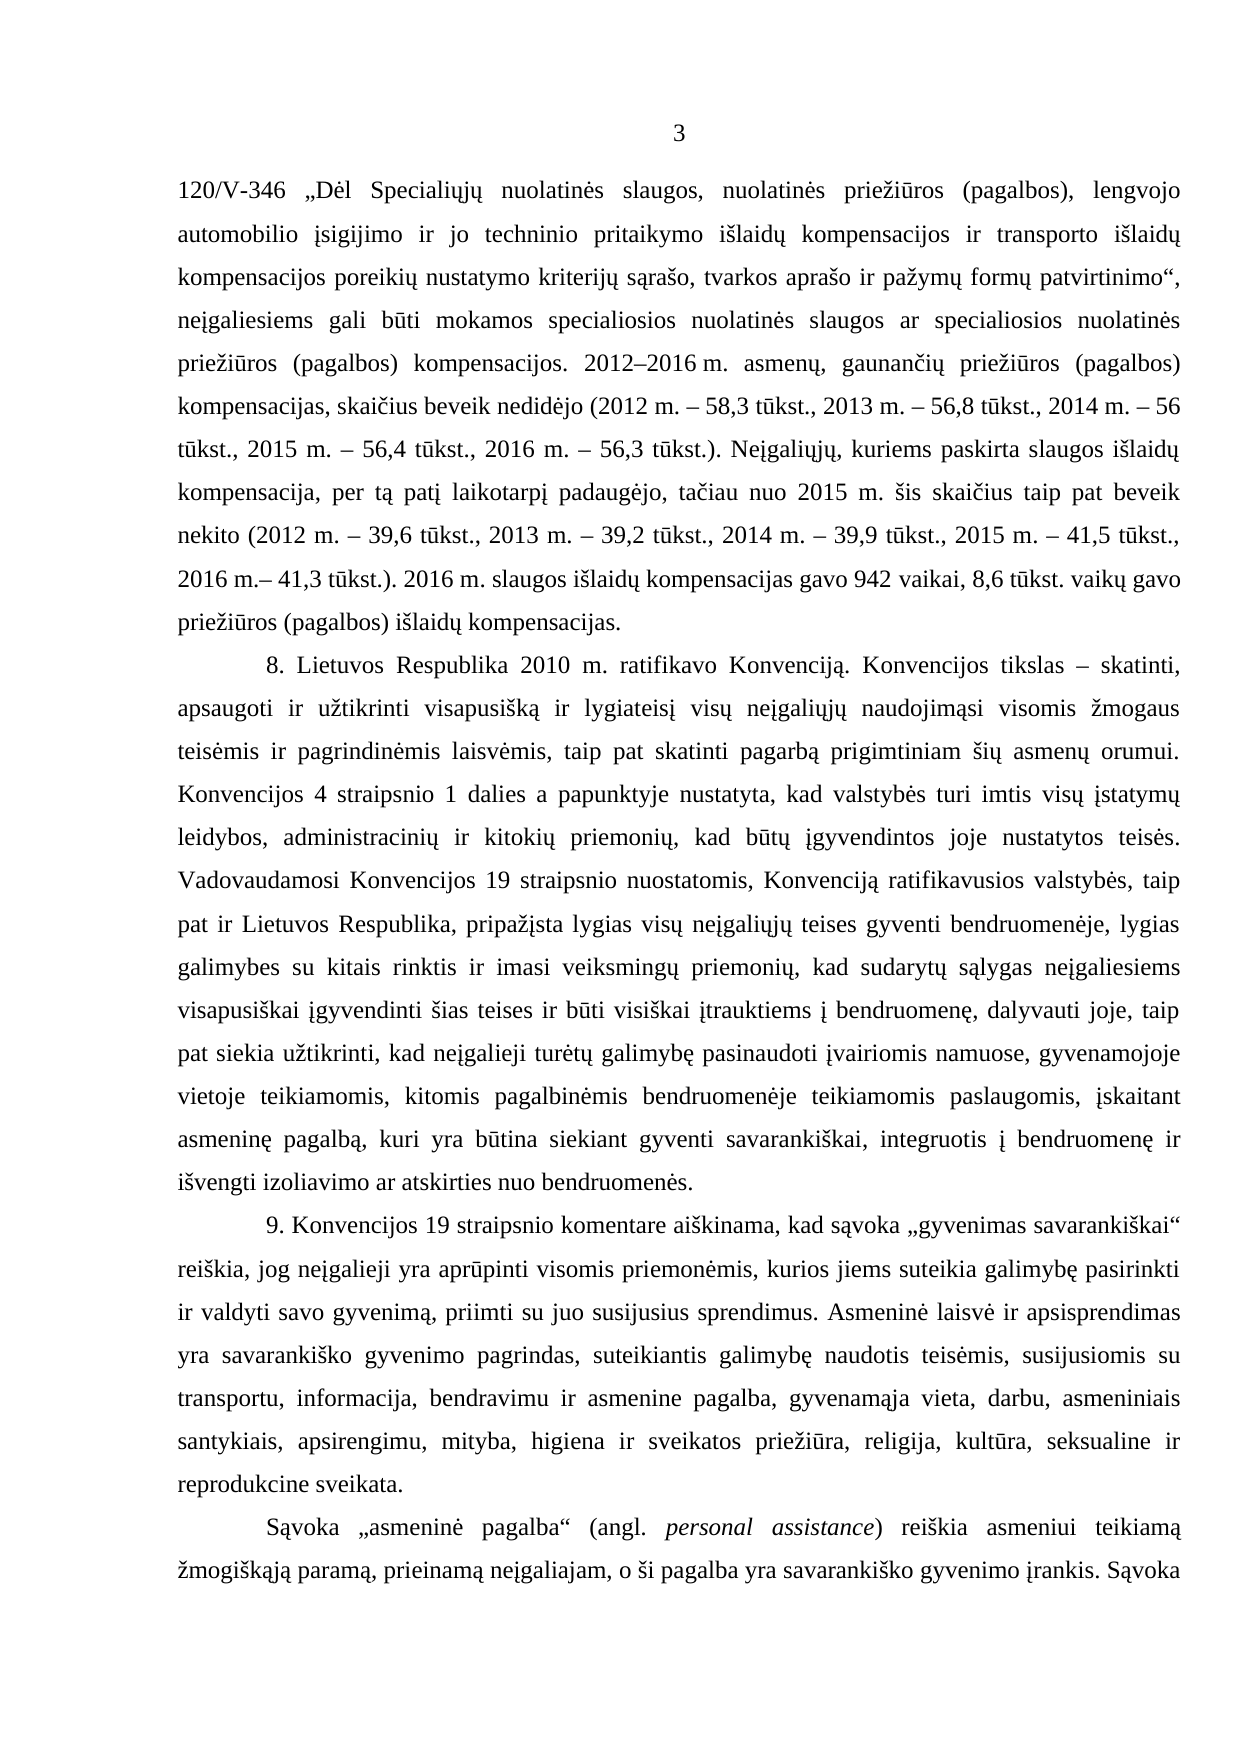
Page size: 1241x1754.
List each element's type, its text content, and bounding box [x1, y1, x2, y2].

text 9. Konvencijos 19 straipsnio komentare aiškinama, kad sąvoka „gyvenimas savarankiškai“ reiškia, jog neįgalieji yra aprūpinti visomis priemonėmis, kurios jiems suteikia galimybę pasirinkti ir valdyti savo gyvenimą, priimti su juo susijusius sprendimus. Asmeninė laisvė ir apsisprendimas yra savarankiško gyvenimo pagrindas, suteikiantis galimybę naudotis teisėmis, susijusiomis su transportu, informacija, bendravimu ir asmenine pagalba, gyvenamąja vieta, darbu, asmeniniais santykiais, apsirengimu, mityba, higiena ir sveikatos priežiūra, religija, kultūra, seksualine ir reprodukcine sveikata. [177, 1211, 1181, 1498]
text Sąvoka „asmeninė pagalba“ (angl. personal assistance) reiškia asmeniui teikiamą žmogiškąją paramą, prieinamą neįgaliajam, o ši pagalba yra savarankiško gyvenimo įrankis. Sąvoka [177, 1512, 1181, 1584]
text 8. Lietuvos Respublika 2010 m. ratifikavo Konvenciją. Konvencijos tikslas – skatinti, apsaugoti ir užtikrinti visapusišką ir lygiateisį visų neįgaliųjų naudojimąsi visomis žmogaus teisėmis ir pagrindinėmis laisvėmis, taip pat skatinti pagarbą prigimtiniam šių asmenų orumui. Konvencijos 4 straipsnio 1 dalies a papunktyje nustatyta, kad valstybės turi imtis visų įstatymų leidybos, administracinių ir kitokių priemonių, kad būtų įgyvendintos joje nustatytos teisės. Vadovaudamosi Konvencijos 19 straipsnio nuostatomis, Konvenciją ratifikavusios valstybės, taip pat ir Lietuvos Respublika, pripažįsta lygias visų neįgaliųjų teises gyventi bendruomenėje, lygias galimybes su kitais rinktis ir imasi veiksmingų priemonių, kad sudarytų sąlygas neįgaliesiems visapusiškai įgyvendinti šias teises ir būti visiškai įtrauktiems į bendruomenę, dalyvauti joje, taip pat siekia užtikrinti, kad neįgalieji turėtų galimybę pasinaudoti įvairiomis namuose, gyvenamojoje vietoje teikiamomis, kitomis pagalbinėmis bendruomenėje teikiamomis paslaugomis, įskaitant asmeninę pagalbą, kuri yra būtina siekiant gyventi savarankiškai, integruotis į bendruomenę ir išvengti izoliavimo ar atskirties nuo bendruomenės. [177, 650, 1181, 1196]
text 120/V-346 „Dėl Specialiųjų nuolatinės slaugos, nuolatinės priežiūros (pagalbos), lengvojo automobilio įsigijimo ir jo techninio pritaikymo išlaidų kompensacijos ir transporto išlaidų kompensacijos poreikių nustatymo kriterijų sąrašo, tvarkos aprašo ir pažymų formų patvirtinimo“, neįgaliesiems gali būti mokamos specialiosios nuolatinės slaugos ar specialiosios nuolatinės priežiūros (pagalbos) kompensacijos. 2012–2016 m. asmenų, gaunančių priežiūros (pagalbos) kompensacijas, skaičius beveik nedidėjo (2012 m. – 58,3 tūkst., 2013 m. – 56,8 tūkst., 2014 m. – 56 tūkst., 2015 m. – 56,4 tūkst., 2016 m. – 56,3 tūkst.). Neįgaliųjų, kuriems paskirta slaugos išlaidų kompensacija, per tą patį laikotarpį padaugėjo, tačiau nuo 2015 m. šis skaičius taip pat beveik nekito (2012 m. – 39,6 tūkst., 2013 m. – 39,2 tūkst., 2014 m. – 39,9 tūkst., 2015 m. – 41,5 tūkst., 2016 m.– 41,3 tūkst.). 2016 m. slaugos išlaidų kompensacijas gavo 942 vaikai, 8,6 tūkst. vaikų gavo priežiūros (pagalbos) išlaidų kompensacijas. [177, 176, 1181, 636]
